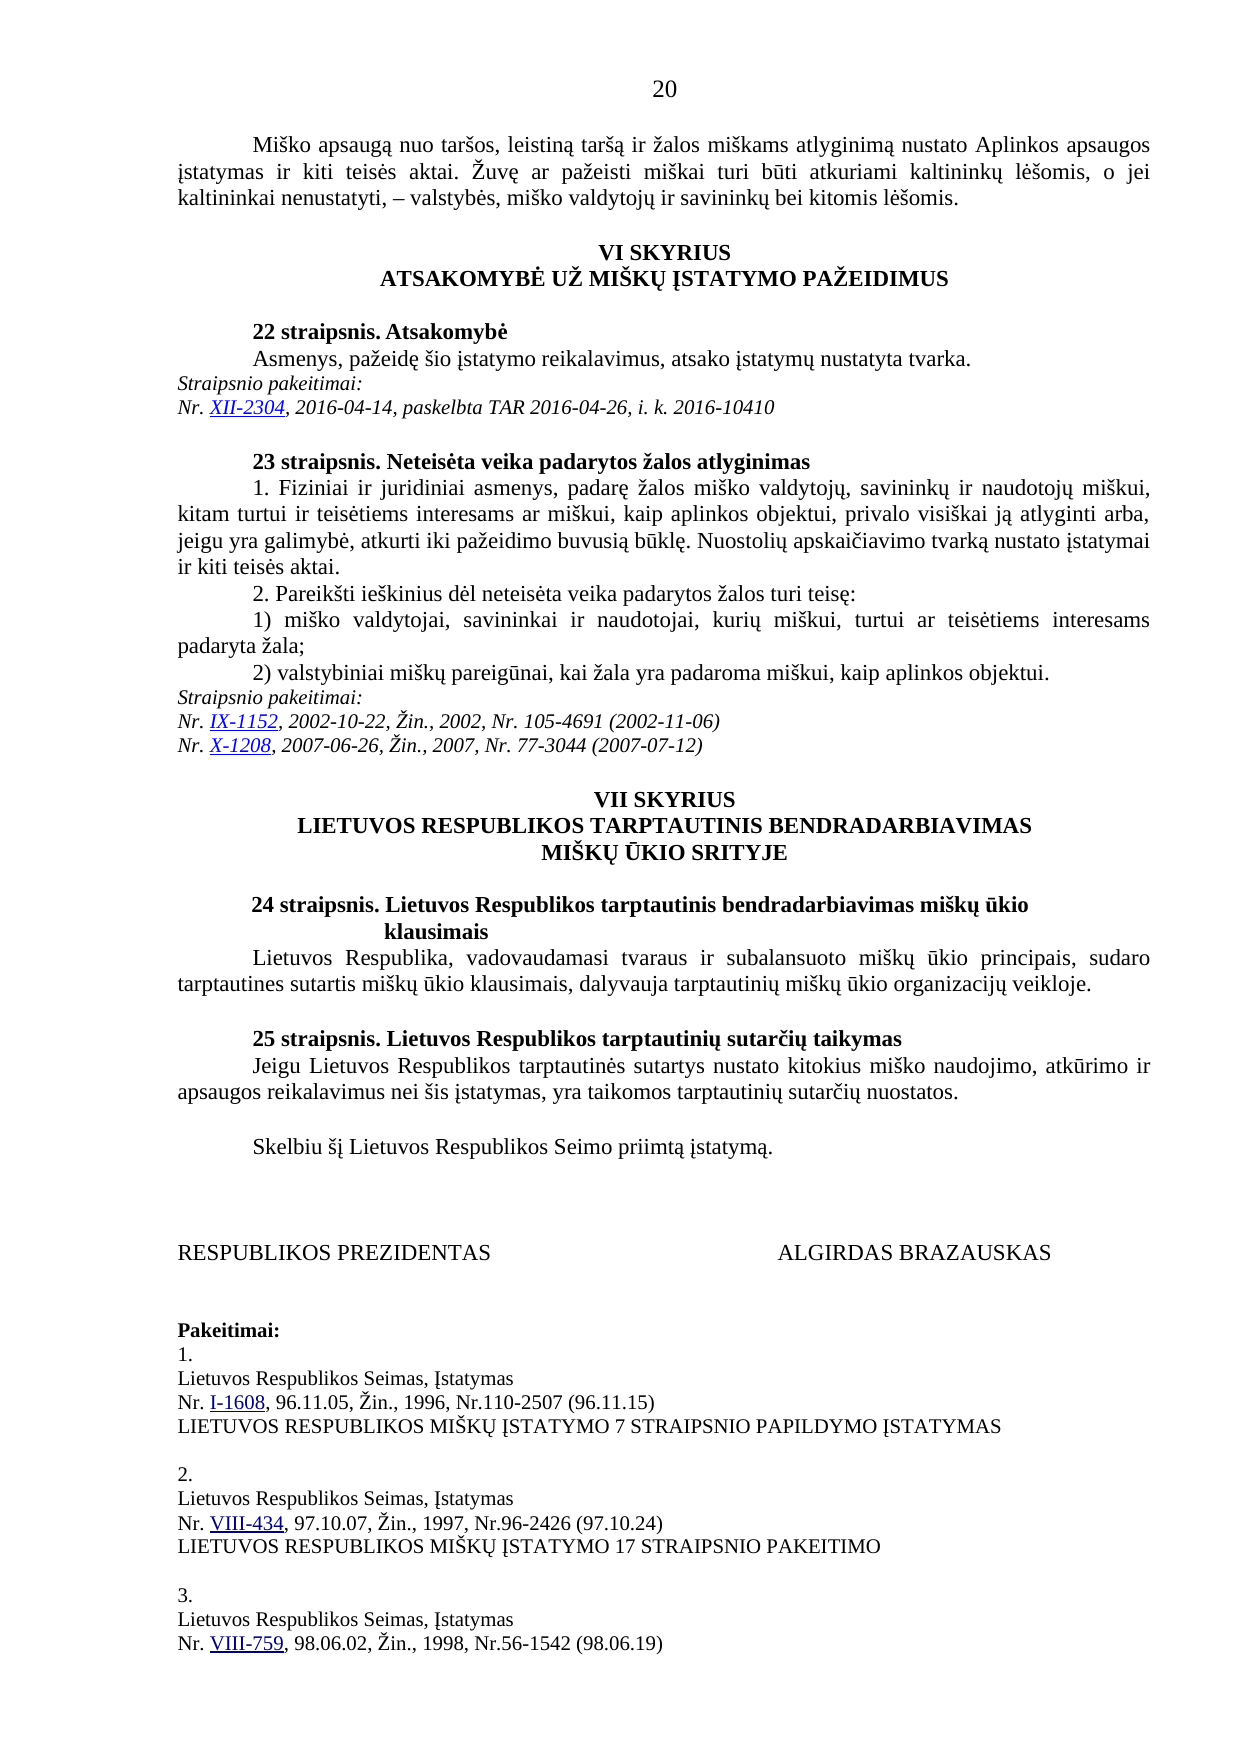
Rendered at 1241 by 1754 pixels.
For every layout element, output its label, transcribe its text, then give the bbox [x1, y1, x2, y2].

text klausimais [384, 918, 1152, 944]
text Asmenys, pažeidę šio įstatymo reikalavimus, atsako įstatymų nustatyta tvarka. [177, 344, 1152, 371]
text Lietuvos Respublikos Seimas, Įstatymas [177, 1366, 1152, 1390]
text 2. Pareikšti ieškinius dėl neteisėta veika padarytos žalos turi teisę: [177, 579, 1152, 606]
text 1) miško valdytojai, savininkai ir naudotojai, kurių miškui, turtui ar teisėtiems interesams padaryta žala; [177, 606, 1152, 659]
text LIETUVOS RESPUBLIKOS MIŠKŲ ĮSTATYMO 17 STRAIPSNIO PAKEITIMO [177, 1534, 1152, 1558]
text ATSAKOMYBĖ UŽ MIŠKŲ ĮSTATYMO PAŽEIDIMUS [177, 266, 1152, 292]
text Nr. IX-1152, 2002-10-22, Žin., 2002, Nr. 105-4691 (2002-11-06) [177, 709, 1152, 733]
text LIETUVOS RESPUBLIKOS TARPTAUTINIS BENDRADARBIAVIMAS [177, 812, 1152, 839]
text VII SKYRIUS [177, 786, 1152, 812]
text Straipsnio pakeitimai: [177, 685, 1152, 709]
text Lietuvos Respublikos Seimas, Įstatymas [177, 1486, 1152, 1510]
text 1. [177, 1342, 1152, 1366]
text Nr. I-1608, 96.11.05, Žin., 1996, Nr.110-2507 (96.11.15) [177, 1390, 1152, 1414]
text Straipsnio pakeitimai: [177, 371, 1152, 395]
subtitle Lietuvos Respublika, vadovaudamasi tvaraus ir subalansuoto miškų ūkio principais, sudaro tarptautines sutartis miškų ūkio klausimais, dalyvauja tarptautinių miškų ūkio organizacijų veikloje. [177, 944, 1152, 997]
text 25 straipsnis. Lietuvos Respublikos tarptautinių sutarčių taikymas [177, 1026, 1152, 1052]
text RESPUBLIKOS PREZIDENTAS ALGIRDAS BRAZAUSKAS [177, 1239, 1152, 1265]
text 1. Fiziniai ir juridiniai asmenys, padarę žalos miško valdytojų, savininkų ir naudotojų miškui, kitam turtui ir teisėtiems interesams ar miškui, kaip aplinkos objektui, privalo visiškai ją atlyginti arba, jeigu yra galimybė, atkurti iki pažeidimo buvusią būklę. Nuostolių apskaičiavimo tvarką nustato įstatymai ir kiti teisės aktai. [177, 474, 1152, 579]
text Pakeitimai: [177, 1318, 1152, 1342]
text VI SKYRIUS [177, 239, 1152, 266]
text 2) valstybiniai miškų pareigūnai, kai žala yra padaroma miškui, kaip aplinkos objektui. [177, 659, 1152, 685]
text Nr. XII-2304, 2016-04-14, paskelbta TAR 2016-04-26, i. k. 2016-10410 [177, 395, 1152, 419]
text Skelbiu šį Lietuvos Respublikos Seimo priimtą įstatymą. [177, 1133, 1152, 1160]
text 24 straipsnis. Lietuvos Respublikos tarptautinis bendradarbiavimas miškų ūkio [251, 891, 1152, 918]
text Nr. VIII-434, 97.10.07, Žin., 1997, Nr.96-2426 (97.10.24) [177, 1510, 1152, 1534]
text 23 straipsnis. Neteisėta veika padarytos žalos atlyginimas [177, 448, 1152, 474]
text Nr. VIII-759, 98.06.02, Žin., 1998, Nr.56-1542 (98.06.19) [177, 1631, 1152, 1655]
text 3. [177, 1583, 1152, 1607]
text 22 straipsnis. Atsakomybė [177, 318, 1152, 344]
text LIETUVOS RESPUBLIKOS MIŠKŲ ĮSTATYMO 7 STRAIPSNIO PAPILDYMO ĮSTATYMAS [177, 1414, 1152, 1438]
text Lietuvos Respublikos Seimas, Įstatymas [177, 1607, 1152, 1631]
text Miško apsaugą nuo taršos, leistiną taršą ir žalos miškams atlyginimą nustato Aplinkos apsaugos įstatymas ir kiti teisės aktai. Žuvę ar pažeisti miškai turi būti atkuriami kaltininkų lėšomis, o jei kaltininkai nenustatyti, – valstybės, miško valdytojų ir savininkų bei kitomis lėšomis. [177, 131, 1152, 210]
text 2. [177, 1462, 1152, 1486]
text Jeigu Lietuvos Respublikos tarptautinės sutartys nustato kitokius miško naudojimo, atkūrimo ir apsaugos reikalavimus nei šis įstatymas, yra taikomos tarptautinių sutarčių nuostatos. [177, 1052, 1152, 1104]
text MIŠKŲ ŪKIO SRITYJE [177, 839, 1152, 865]
text Nr. X-1208, 2007-06-26, Žin., 2007, Nr. 77-3044 (2007-07-12) [177, 733, 1152, 757]
